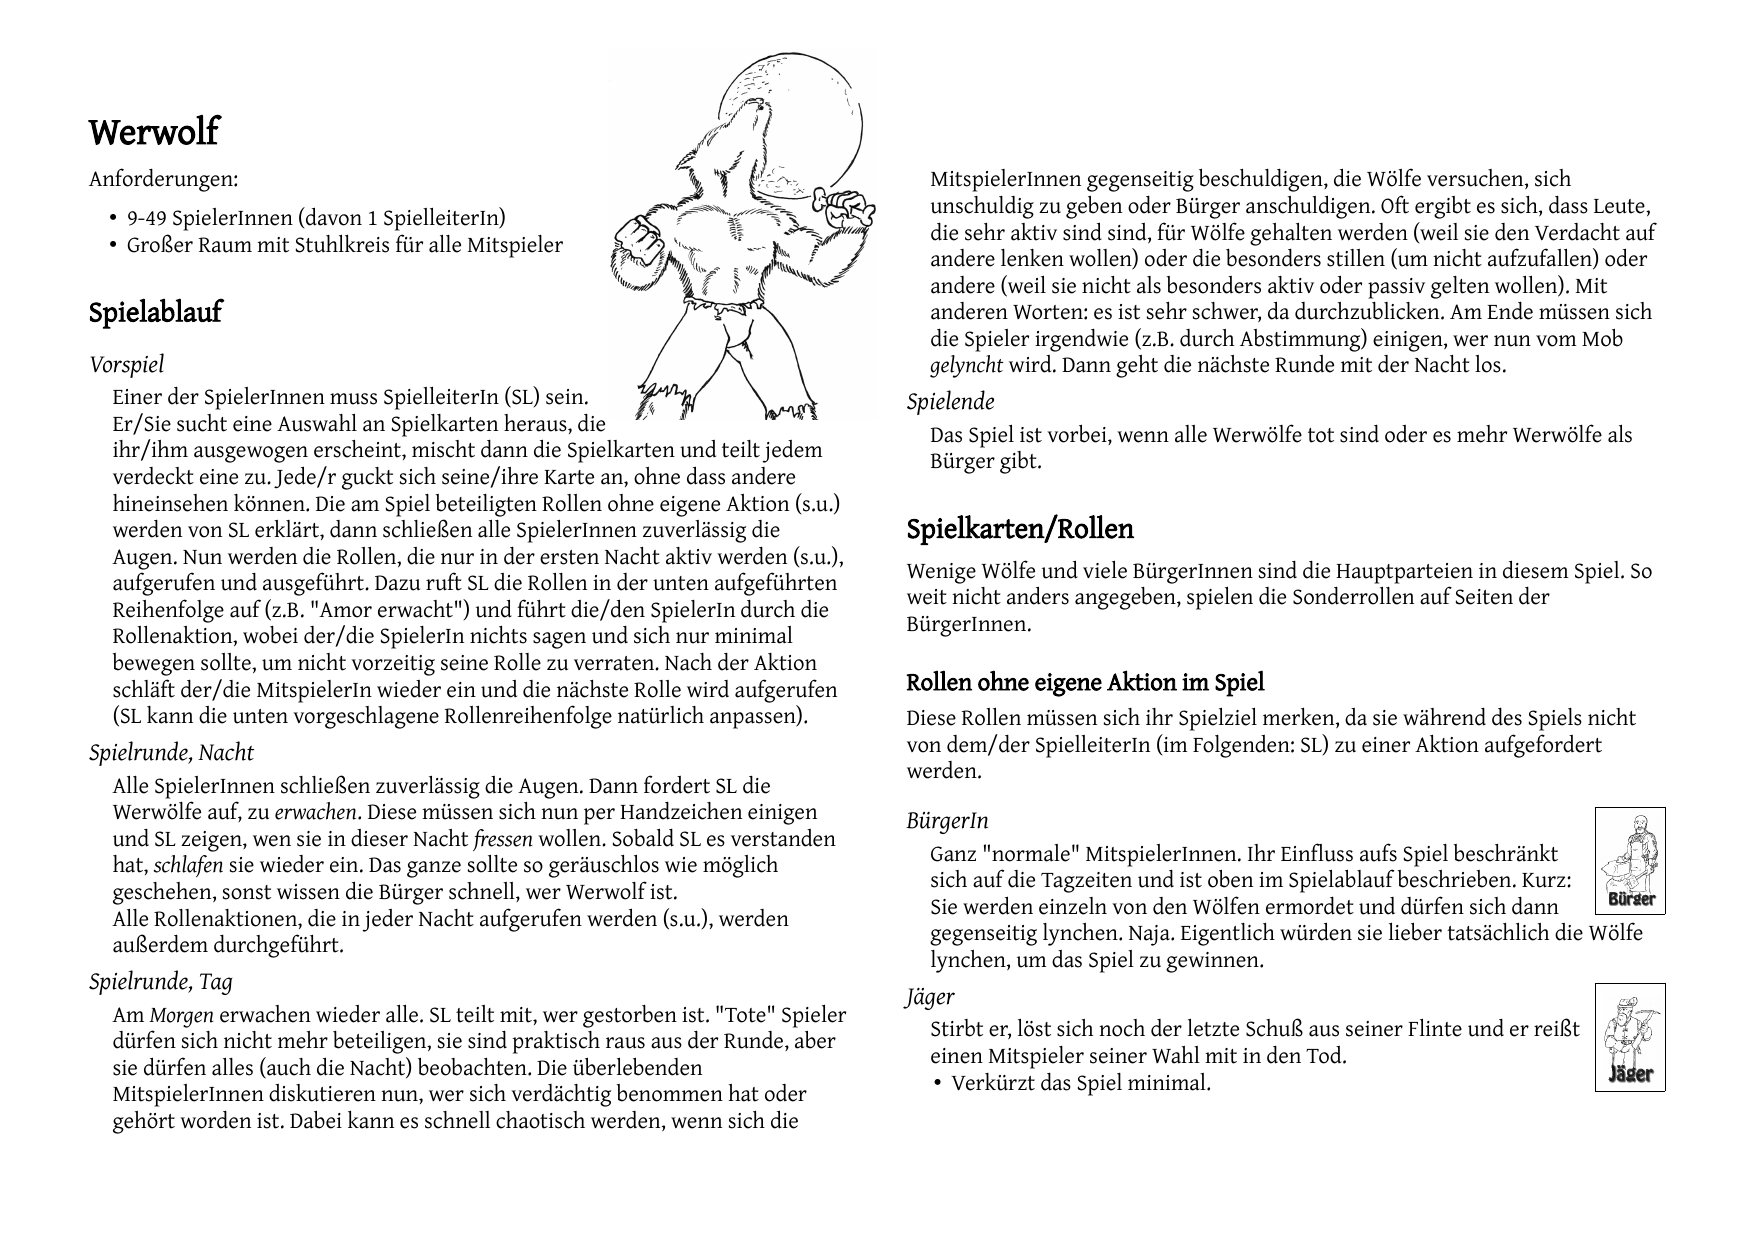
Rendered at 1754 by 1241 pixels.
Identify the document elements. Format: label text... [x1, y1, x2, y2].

picture [1597, 809, 1663, 912]
list 9-49 SpielerInnen (davon 1 SpielleiterIn) [109, 206, 609, 232]
text Wenige Wölfe und viele BürgerInnen sind die Hauptparteien in diesem Spiel. So weit nicht anders angegeben, spielen die Sonderrollen auf Seiten der BürgerInnen. [906, 558, 1665, 638]
subtitle [878, 111, 1665, 154]
text Anforderungen: [88, 167, 609, 193]
subtitle Spielende [906, 388, 1665, 416]
subtitle Vorspiel [88, 350, 609, 379]
list Verkürzt das Spiel minimal. [933, 1070, 1665, 1096]
subtitle Spielkarten/Rollen [906, 512, 1665, 546]
picture [609, 48, 878, 420]
picture [1597, 985, 1663, 1089]
subtitle Spielrunde, Nacht [88, 739, 847, 767]
subtitle Rollen ohne eigene Aktion im Spiel [906, 668, 1665, 697]
list Stirbt er, löst sich noch der letzte Schuß aus seiner Flinte und er reißt einen Mitspieler seiner Wahl mit in den Tod. [930, 1017, 1594, 1070]
list Am Morgen erwachen wieder alle. SL teilt mit, wer gestorben ist. "Tote" Spieler dürfen sich nicht mehr beteiligen, sie sind praktisch raus aus der Runde, aber sie dürfen alles (auch die Nacht) beobachten. Die überlebenden MitspielerInnen diskutieren nun, wer sich verdächtig benommen hat oder gehört worden ist. Dabei kann es schnell chaotisch werden, wenn sich die [112, 1002, 847, 1135]
list Das Spiel ist vorbei, wenn alle Werwölfe tot sind oder es mehr Werwölfe als Bürger gibt. [930, 422, 1665, 475]
text Diese Rollen müssen sich ihr Spielziel merken, da sie während des Spiels nicht von dem/der SpielleiterIn (im Folgenden: SL) zu einer Aktion aufgefordert werden. [906, 706, 1665, 785]
list Großer Raum mit Stuhlkreis für alle Mitspieler [109, 232, 609, 259]
list Einer der SpielerInnen muss SpielleiterIn (SL) sein. Er/Sie sucht eine Auswahl an Spielkarten heraus, die ihr/ihm ausgewogen erscheint, mischt dann die Spielkarten und teilt jedem verdeckt eine zu. Jede/r guckt sich seine/ihre Karte an, ohne dass andere hineinsehen können. Die am Spiel beteiligten Rollen ohne eigene Aktion (s.u.) werden von SL erklärt, dann schließen alle SpielerInnen zuverlässig die Augen. Nun werden die Rollen, die nur in der ersten Nacht aktiv werden (s.u.), aufgerufen und ausgeführt. Dazu ruft SL die Rollen in der unten aufgeführten Reihenfolge auf (z.B. "Amor erwacht") und führt die/den SpielerIn durch die Rollenaktion, wobei der/die SpielerIn nichts sagen und sich nur minimal bewegen sollte, um nicht vorzeitig seine Rolle zu verraten. Nach der Aktion schläft der/die MitspielerIn wieder ein und die nächste Rolle wird aufgerufen (SL kann die unten vorgeschlagene Rollenreihenfolge natürlich anpassen). [112, 384, 847, 730]
subtitle Jäger [906, 982, 1665, 1091]
list MitspielerInnen gegenseitig beschuldigen, die Wölfe versuchen, sich unschuldig zu geben oder Bürger anschuldigen. Oft ergibt es sich, dass Leute, die sehr aktiv sind sind, für Wölfe gehalten werden (weil sie den Verdacht auf andere lenken wollen) oder die besonders stillen (um nicht aufzufallen) oder andere (weil sie nicht als besonders aktiv oder passiv gelten wollen). Mit anderen Worten: es ist sehr schwer, da durchzublicken. Am Ende müssen sich die Spieler irgendwie (z.B. durch Abstimmung) einigen, wer nun vom Mob gelyncht wird. Dann geht die nächste Runde mit der Nacht los. [930, 167, 1665, 379]
subtitle Werwolf [88, 111, 609, 154]
list Ganz "normale" MitspielerInnen. Ihr Einfluss aufs Spiel beschränkt sich auf die Tagzeiten und ist oben im Spielablauf beschrieben. Kurz: Sie werden einzeln von den Wölfen ermordet und dürfen sich dann gegenseitig lynchen. Naja. Eigentlich würden sie lieber tatsächlich die Wölfe lynchen, um das Spiel zu gewinnen. [930, 841, 1665, 974]
subtitle Spielrunde, Tag [88, 968, 847, 996]
subtitle Spielablauf [88, 295, 609, 329]
subtitle BürgerIn [906, 807, 1595, 914]
list Alle SpielerInnen schließen zuverlässig die Augen. Dann fordert SL die Werwölfe auf, zu erwachen. Diese müssen sich nun per Handzeichen einigen und SL zeigen, wen sie in dieser Nacht fressen wollen. Sobald SL es verstanden hat, schlafen sie wieder ein. Das ganze sollte so geräuschlos wie möglich geschehen, sonst wissen die Bürger schnell, wer Werwolf ist. Alle Rollenaktionen, die in jeder Nacht aufgerufen werden (s.u.), werden außerdem durchgeführt. [112, 773, 847, 959]
